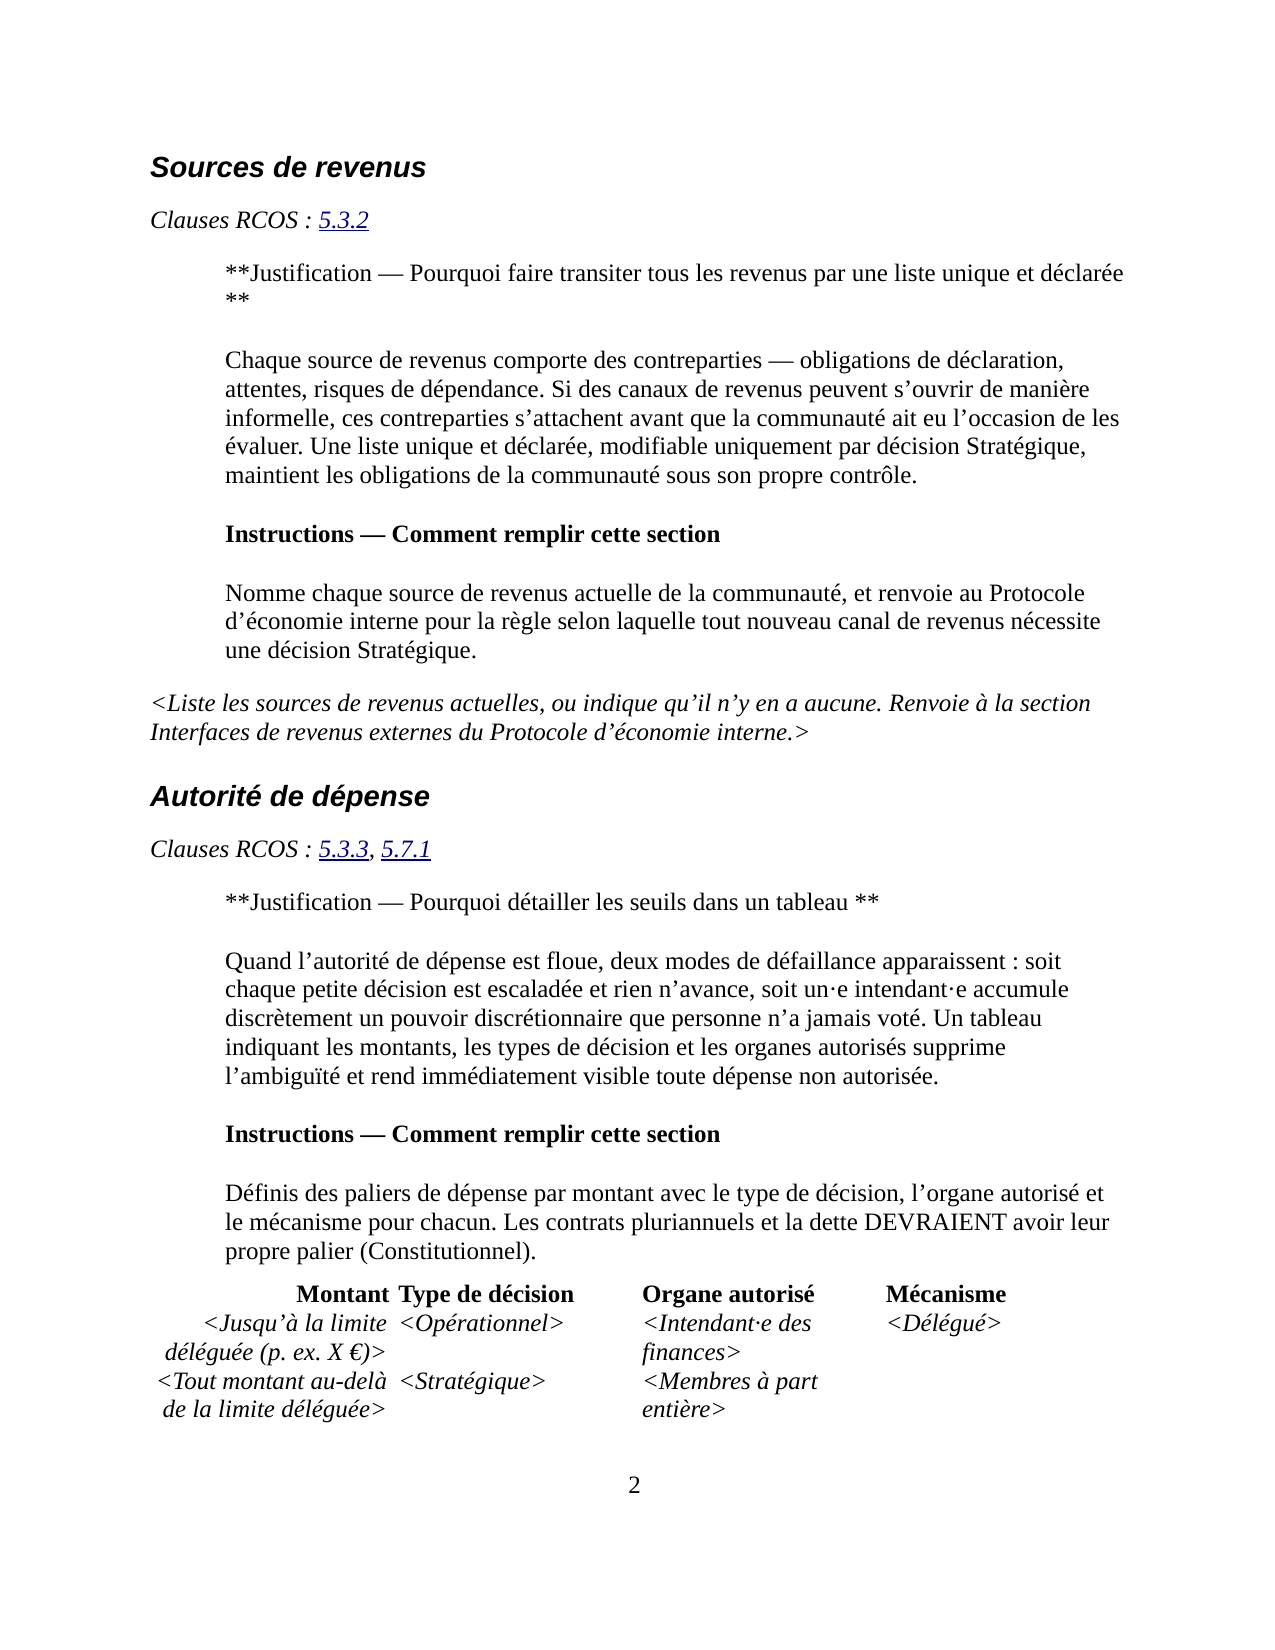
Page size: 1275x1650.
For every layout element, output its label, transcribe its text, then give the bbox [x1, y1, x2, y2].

text Quand l’autorité de dépense est floue, deux modes de défaillance apparaissent : soit chaque petite décision est escaladée et rien n’avance, soit un·e intendant·e accumule discrètement un pouvoir discrétionnaire que personne n’a jamais voté. Un tableau indiquant les montants, les types de décision et les organes autorisés supprime l’ambiguïté et rend immédiatement visible toute dépense non autorisée. [225, 946, 1125, 1089]
table_header Montant [150, 1280, 394, 1308]
subtitle Autorité de dépense [150, 779, 1125, 813]
text **Justification — Pourquoi faire transiter tous les revenus par une liste unique et déclarée ** [225, 258, 1125, 315]
table_cell <Stratégique> [394, 1366, 637, 1423]
text Instructions — Comment remplir cette section [225, 1119, 1125, 1148]
table_cell <Délégué> [881, 1308, 1125, 1366]
table_header Organe autorisé [638, 1280, 881, 1308]
text Chaque source de revenus comporte des contreparties — obligations de déclaration, attentes, risques de dépendance. Si des canaux de revenus peuvent s’ouvrir de manière informelle, ces contreparties s’attachent avant que la communauté ait eu l’occasion de les évaluer. Une liste unique et déclarée, modifiable uniquement par décision Stratégique, maintient les obligations de la communauté sous son propre contrôle. [225, 345, 1125, 489]
text Clauses RCOS : 5.3.3, 5.7.1 [150, 834, 1125, 863]
table_cell <Tout montant au-delà de la limite déléguée> [150, 1366, 394, 1423]
text <Liste les sources de revenus actuelles, ou indique qu’il n’y en a aucune. Renvoie à la section Interfaces de revenus externes du Protocole d’économie interne.> [150, 688, 1125, 745]
text Définis des paliers de dépense par montant avec le type de décision, l’organe autorisé et le mécanisme pour chacun. Les contrats pluriannuels et la dette DEVRAIENT avoir leur propre palier (Constitutionnel). [225, 1178, 1125, 1264]
table_cell <Opérationnel> [394, 1308, 637, 1366]
table_header Type de décision [394, 1280, 637, 1308]
subtitle Sources de revenus [150, 150, 1125, 183]
table_cell <Jusqu’à la limite déléguée (p. ex. X €)> [150, 1308, 394, 1366]
table_cell <Membres à part entière> [638, 1366, 881, 1423]
text Clauses RCOS : 5.3.2 [150, 205, 1125, 234]
table_cell <Intendant·e des finances> [638, 1308, 881, 1366]
table_cell [881, 1366, 1125, 1423]
table_header Mécanisme [881, 1280, 1125, 1308]
text Nomme chaque source de revenus actuelle de la communauté, et renvoie au Protocole d’économie interne pour la règle selon laquelle tout nouveau canal de revenus nécessite une décision Stratégique. [225, 578, 1125, 664]
text Instructions — Comment remplir cette section [225, 519, 1125, 548]
text **Justification — Pourquoi détailler les seuils dans un tableau ** [225, 887, 1125, 916]
